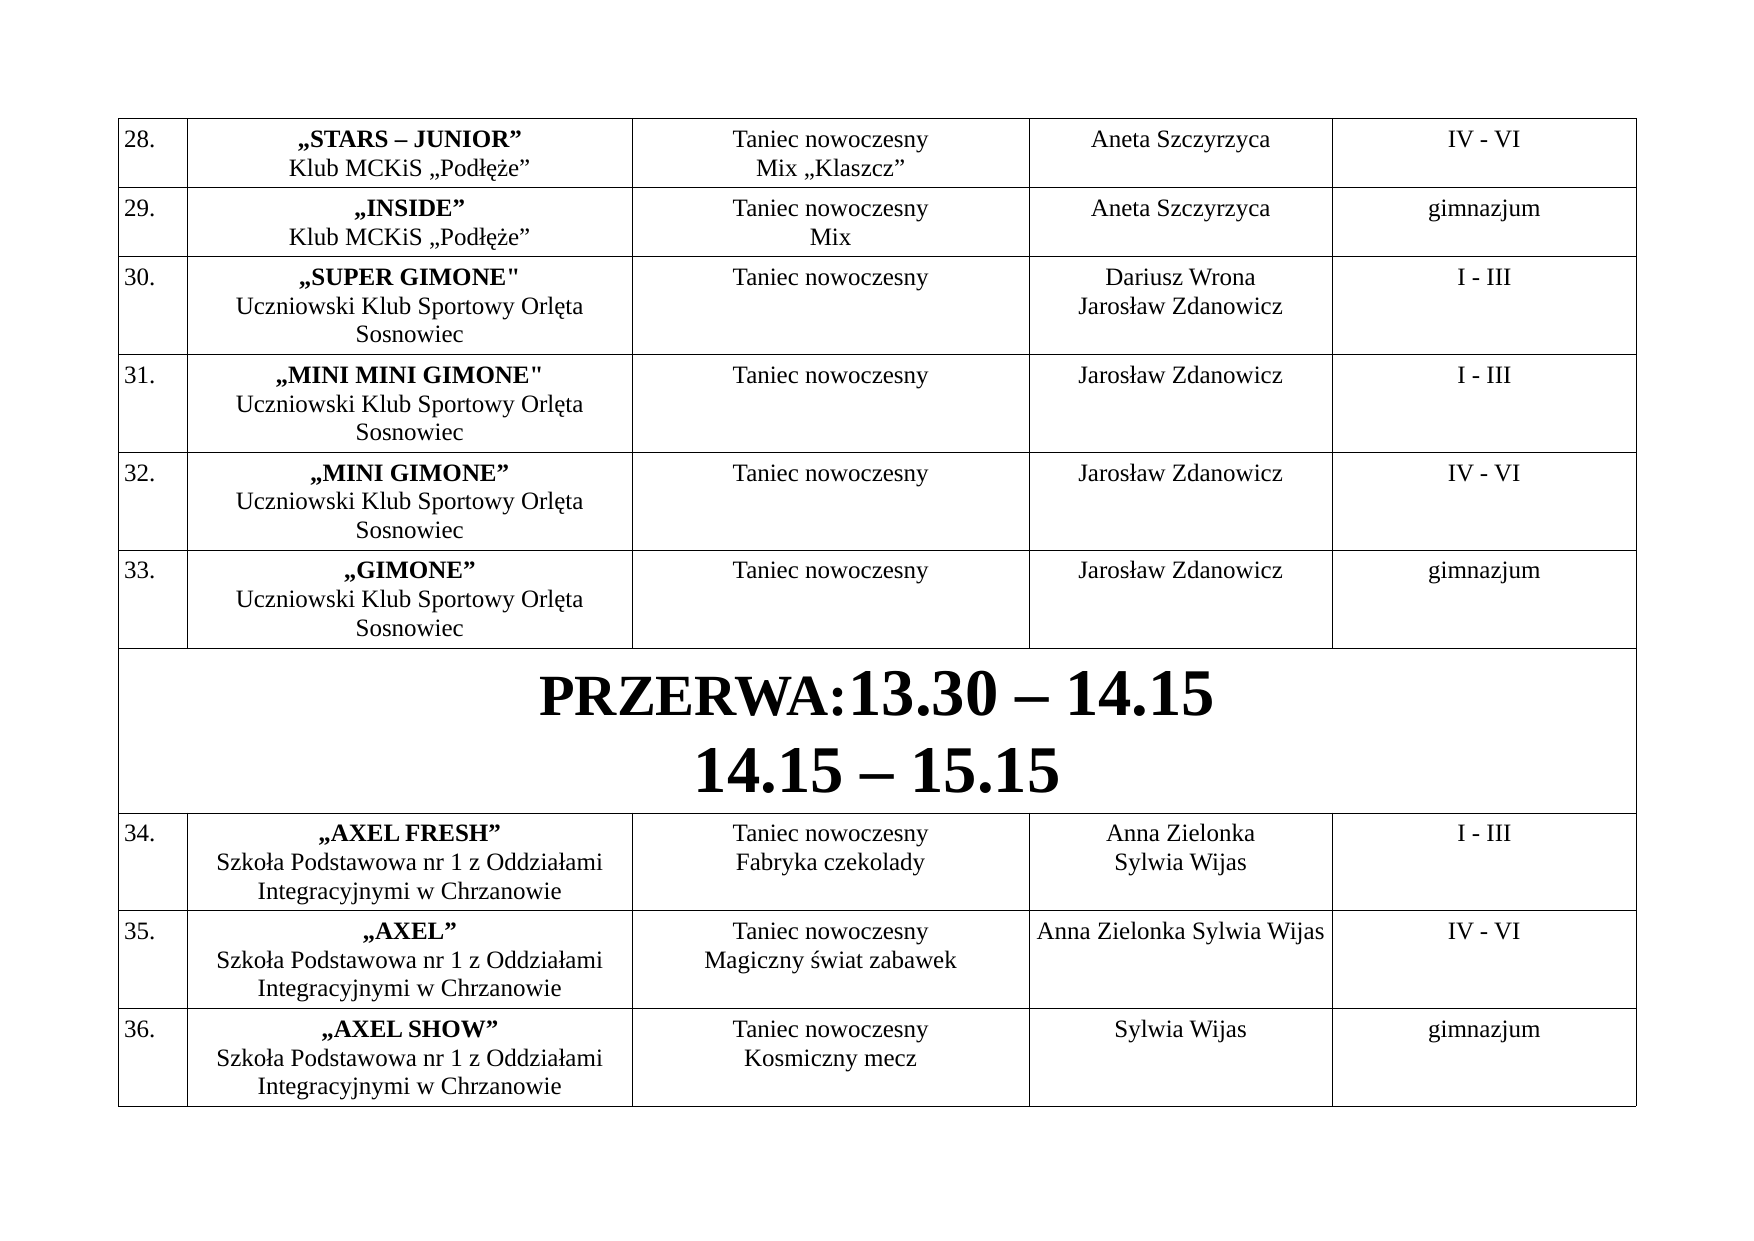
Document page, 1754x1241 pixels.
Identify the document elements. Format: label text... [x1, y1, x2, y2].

table_cell PRZERWA:13.30 – 14.15 14.15 – 15.15 [119, 649, 1636, 812]
table_cell „MINI GIMONE” Uczniowski Klub Sportowy Orlęta Sosnowiec [188, 453, 632, 550]
table_cell Jarosław Zdanowicz [1030, 453, 1332, 550]
table_cell IV - VI [1333, 911, 1636, 1008]
table_cell „AXEL SHOW” Szkoła Podstawowa nr 1 z Oddziałami Integracyjnymi w Chrzanowie [188, 1009, 632, 1106]
table_cell 28. [119, 119, 187, 187]
table_cell I - III [1333, 814, 1636, 910]
table_cell Aneta Szczyrzyca [1030, 188, 1332, 256]
table_cell Jarosław Zdanowicz [1030, 551, 1332, 647]
table_cell „AXEL FRESH” Szkoła Podstawowa nr 1 z Oddziałami Integracyjnymi w Chrzanowie [188, 814, 632, 910]
table_cell 33. [119, 551, 187, 647]
table_cell Taniec nowoczesny [633, 453, 1029, 550]
table_cell 32. [119, 453, 187, 550]
table_cell Taniec nowoczesny Mix [633, 188, 1029, 256]
table_cell 29. [119, 188, 187, 256]
table_cell 31. [119, 355, 187, 452]
table_cell Taniec nowoczesny [633, 551, 1029, 647]
table_cell 35. [119, 911, 187, 1008]
table_cell Taniec nowoczesny [633, 257, 1029, 354]
table_cell 30. [119, 257, 187, 354]
table_cell Anna Zielonka Sylwia Wijas [1030, 911, 1332, 1008]
table_cell „INSIDE” Klub MCKiS „Podłęże” [188, 188, 632, 256]
table_cell Taniec nowoczesny [633, 355, 1029, 452]
table_cell IV - VI [1333, 453, 1636, 550]
table_cell Taniec nowoczesny Mix „Klaszcz” [633, 119, 1029, 187]
table_cell „SUPER GIMONE" Uczniowski Klub Sportowy Orlęta Sosnowiec [188, 257, 632, 354]
table_cell gimnazjum [1333, 551, 1636, 647]
table_cell Jarosław Zdanowicz [1030, 355, 1332, 452]
table_cell I - III [1333, 355, 1636, 452]
table_cell Sylwia Wijas [1030, 1009, 1332, 1106]
table_cell „AXEL” Szkoła Podstawowa nr 1 z Oddziałami Integracyjnymi w Chrzanowie [188, 911, 632, 1008]
table_cell Taniec nowoczesny Kosmiczny mecz [633, 1009, 1029, 1106]
table_cell „STARS – JUNIOR” Klub MCKiS „Podłęże” [188, 119, 632, 187]
table_cell 34. [119, 814, 187, 910]
table_cell Dariusz Wrona Jarosław Zdanowicz [1030, 257, 1332, 354]
table_cell gimnazjum [1333, 1009, 1636, 1106]
table_cell gimnazjum [1333, 188, 1636, 256]
table_cell Aneta Szczyrzyca [1030, 119, 1332, 187]
table_cell I - III [1333, 257, 1636, 354]
table_cell „MINI MINI GIMONE" Uczniowski Klub Sportowy Orlęta Sosnowiec [188, 355, 632, 452]
table_cell „GIMONE” Uczniowski Klub Sportowy Orlęta Sosnowiec [188, 551, 632, 647]
table_cell Taniec nowoczesny Magiczny świat zabawek [633, 911, 1029, 1008]
table_cell IV - VI [1333, 119, 1636, 187]
table_cell Anna Zielonka Sylwia Wijas [1030, 814, 1332, 910]
table_cell Taniec nowoczesny Fabryka czekolady [633, 814, 1029, 910]
table_cell 36. [119, 1009, 187, 1106]
